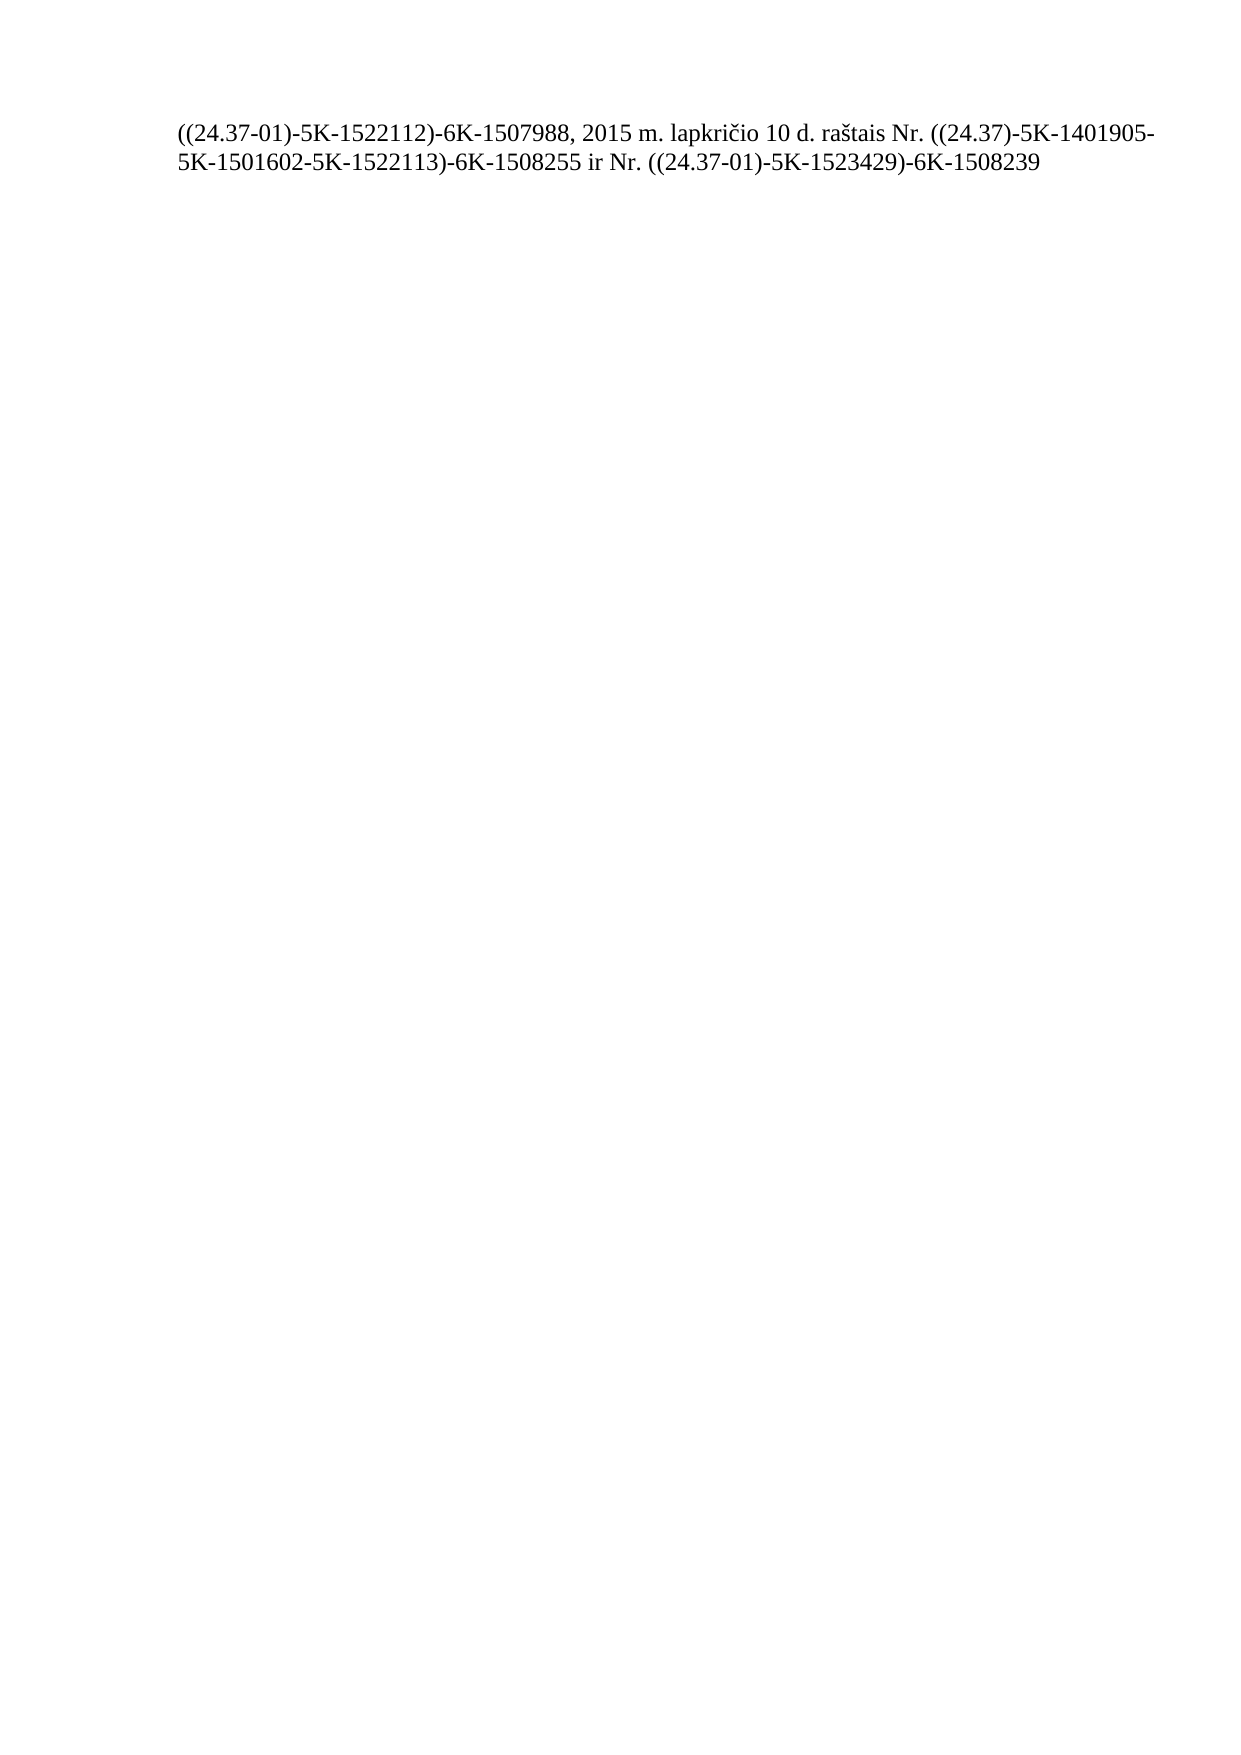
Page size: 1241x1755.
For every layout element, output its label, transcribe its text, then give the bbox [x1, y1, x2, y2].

text ((24.37-01)-5K-1522112)-6K-1507988, 2015 m. lapkričio 10 d. raštais Nr. ((24.37)-5K-1401905-5K-1501602-5K-1522113)-6K-1508255 ir Nr. ((24.37-01)-5K-1523429)-6K-1508239 [177, 118, 1181, 176]
